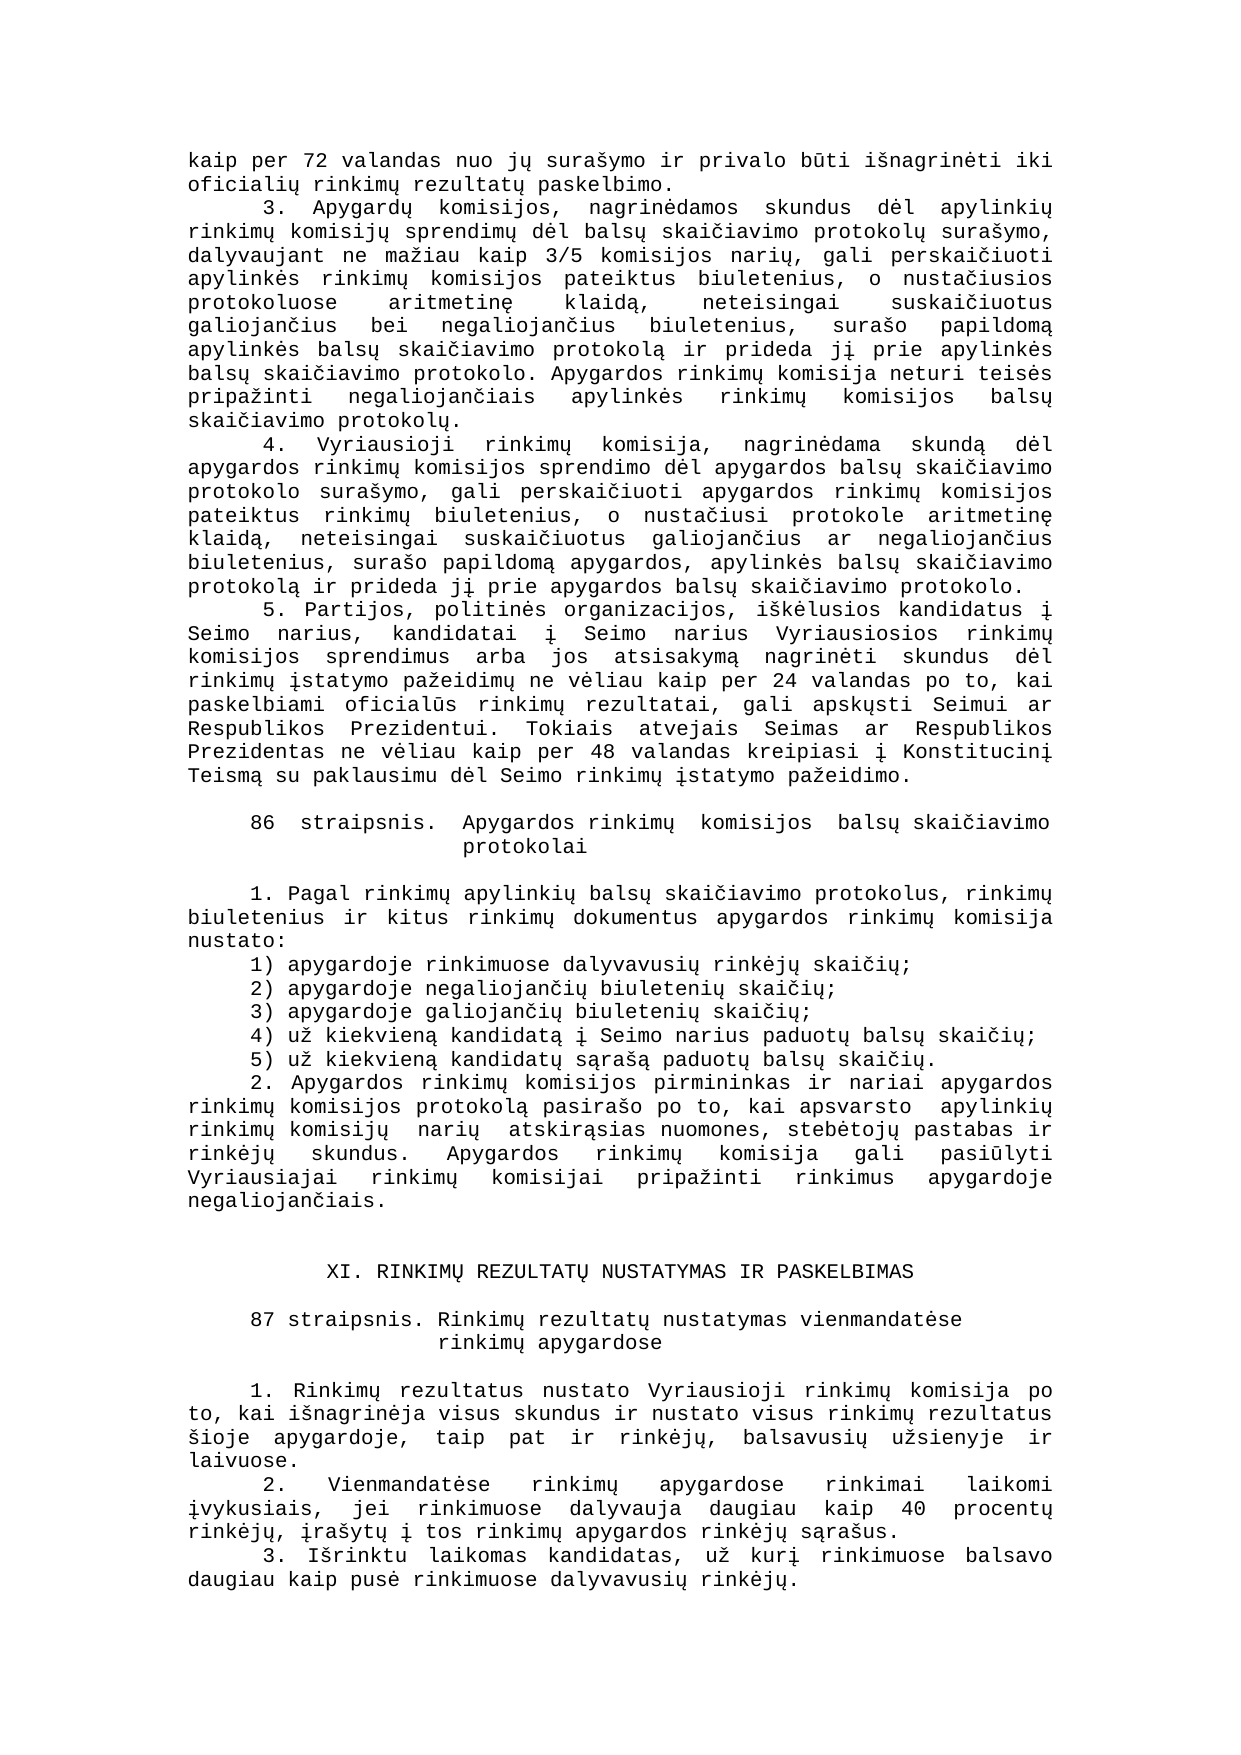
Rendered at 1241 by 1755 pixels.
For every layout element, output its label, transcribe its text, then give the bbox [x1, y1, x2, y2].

text 3. Išrinktu laikomas kandidatas, už kurį rinkimuose balsavo daugiau kaip pusė rinkimuose dalyvavusių rinkėjų. [187, 1545, 1053, 1592]
text 86 straipsnis. Apygardos rinkimų komisijos balsų skaičiavimo [187, 812, 1053, 836]
text 87 straipsnis. Rinkimų rezultatų nustatymas vienmandatėse [187, 1309, 1053, 1332]
text protokolai [187, 836, 1053, 859]
text 5) už kiekvieną kandidatų sąrašą paduotų balsų skaičių. [187, 1048, 1053, 1072]
text 4. Vyriausioji rinkimų komisija, nagrinėdama skundą dėl apygardos rinkimų komisijos sprendimo dėl apygardos balsų skaičiavimo protokolo surašymo, gali perskaičiuoti apygardos rinkimų komisijos pateiktus rinkimų biuletenius, o nustačiusi protokole aritmetinę klaidą, neteisingai suskaičiuotus galiojančius ar negaliojančius biuletenius, surašo papildomą apygardos, apylinkės balsų skaičiavimo protokolą ir prideda jį prie apygardos balsų skaičiavimo protokolo. [187, 434, 1053, 599]
text 3. Apygardų komisijos, nagrinėdamos skundus dėl apylinkių rinkimų komisijų sprendimų dėl balsų skaičiavimo protokolų surašymo, dalyvaujant ne mažiau kaip 3/5 komisijos narių, gali perskaičiuoti apylinkės rinkimų komisijos pateiktus biuletenius, o nustačiusios protokoluose aritmetinę klaidą, neteisingai suskaičiuotus galiojančius bei negaliojančius biuletenius, surašo papildomą apylinkės balsų skaičiavimo protokolą ir prideda jį prie apylinkės balsų skaičiavimo protokolo. Apygardos rinkimų komisija neturi teisės pripažinti negaliojančiais apylinkės rinkimų komisijos balsų skaičiavimo protokolų. [187, 197, 1053, 434]
text 3) apygardoje galiojančių biuletenių skaičių; [187, 1001, 1053, 1025]
text kaip per 72 valandas nuo jų surašymo ir privalo būti išnagrinėti iki oficialių rinkimų rezultatų paskelbimo. [187, 150, 1053, 197]
text 2) apygardoje negaliojančių biuletenių skaičių; [187, 978, 1053, 1001]
text 1. Pagal rinkimų apylinkių balsų skaičiavimo protokolus, rinkimų biuletenius ir kitus rinkimų dokumentus apygardos rinkimų komisija nustato: [187, 883, 1053, 954]
text rinkimų apygardose [187, 1332, 1053, 1356]
text XI. RINKIMŲ REZULTATŲ NUSTATYMAS IR PASKELBIMAS [187, 1261, 1053, 1285]
text 1) apygardoje rinkimuose dalyvavusių rinkėjų skaičių; [187, 954, 1053, 978]
text 4) už kiekvieną kandidatą į Seimo narius paduotų balsų skaičių; [187, 1025, 1053, 1048]
text 2. Vienmandatėse rinkimų apygardose rinkimai laikomi įvykusiais, jei rinkimuose dalyvauja daugiau kaip 40 procentų rinkėjų, įrašytų į tos rinkimų apygardos rinkėjų sąrašus. [187, 1474, 1053, 1545]
text 1. Rinkimų rezultatus nustato Vyriausioji rinkimų komisija po to, kai išnagrinėja visus skundus ir nustato visus rinkimų rezultatus šioje apygardoje, taip pat ir rinkėjų, balsavusių užsienyje ir laivuose. [187, 1379, 1053, 1474]
text 5. Partijos, politinės organizacijos, iškėlusios kandidatus į Seimo narius, kandidatai į Seimo narius Vyriausiosios rinkimų komisijos sprendimus arba jos atsisakymą nagrinėti skundus dėl rinkimų įstatymo pažeidimų ne vėliau kaip per 24 valandas po to, kai paskelbiami oficialūs rinkimų rezultatai, gali apskųsti Seimui ar Respublikos Prezidentui. Tokiais atvejais Seimas ar Respublikos Prezidentas ne vėliau kaip per 48 valandas kreipiasi į Konstitucinį Teismą su paklausimu dėl Seimo rinkimų įstatymo pažeidimo. [187, 599, 1053, 788]
text 2. Apygardos rinkimų komisijos pirmininkas ir nariai apygardos rinkimų komisijos protokolą pasirašo po to, kai apsvarsto apylinkių rinkimų komisijų narių atskirąsias nuomones, stebėtojų pastabas ir rinkėjų skundus. Apygardos rinkimų komisija gali pasiūlyti Vyriausiajai rinkimų komisijai pripažinti rinkimus apygardoje negaliojančiais. [187, 1072, 1053, 1214]
